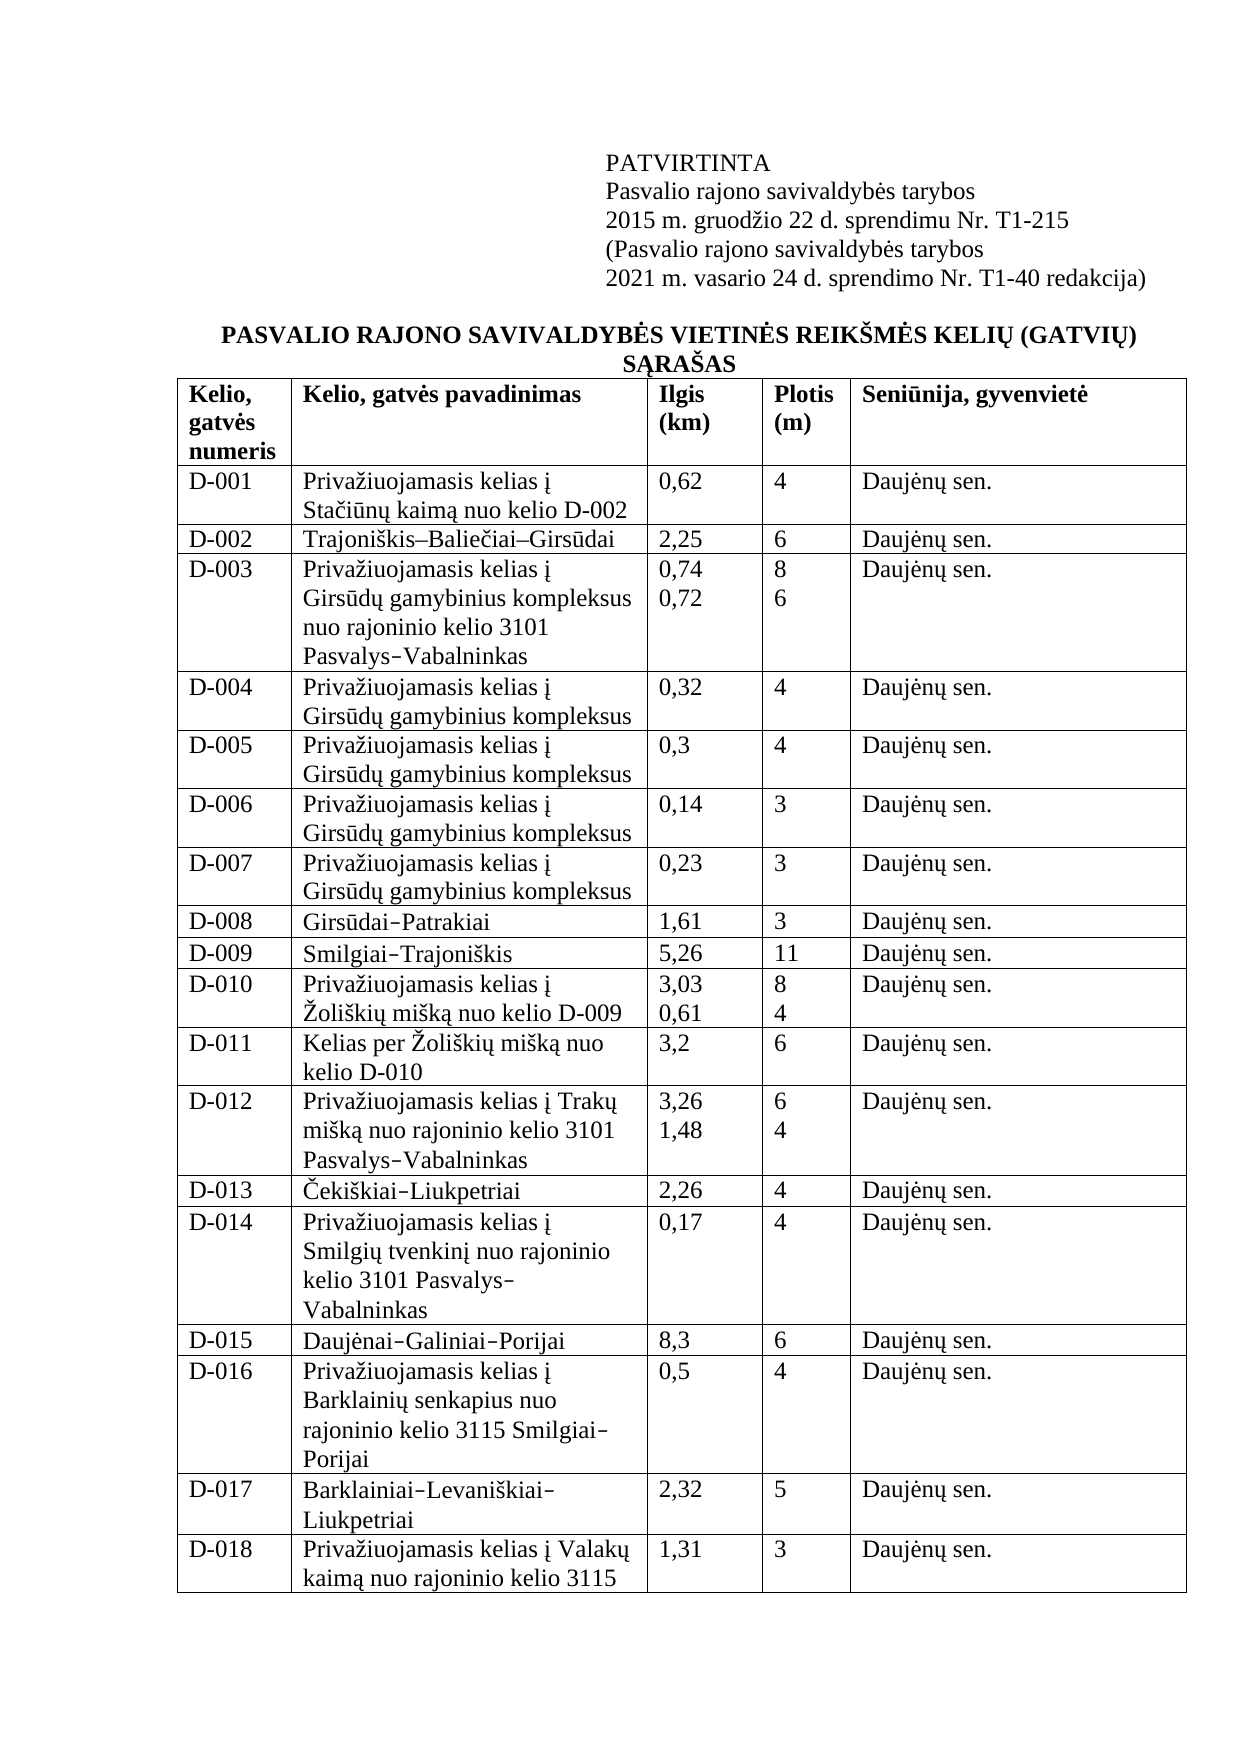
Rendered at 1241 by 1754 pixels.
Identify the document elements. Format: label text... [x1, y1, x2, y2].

table_header Ilgis (km) [648, 379, 762, 465]
table_cell Smilgiai–Trajoniškis [292, 938, 647, 968]
table_cell 3,26 1,48 [648, 1086, 762, 1174]
table_cell D-004 [178, 672, 291, 729]
table_cell 0,17 [648, 1207, 762, 1324]
table_cell D-001 [178, 466, 291, 523]
table_cell 1,61 [648, 906, 762, 937]
table_cell Daujėnų sen. [851, 1474, 1186, 1533]
table_cell 3 [763, 789, 850, 847]
table_cell 6 [763, 525, 850, 553]
table_cell 0,62 [648, 466, 762, 523]
table_cell D-012 [178, 1086, 291, 1174]
table_cell Privažiuojamasis kelias į Valakų kaimą nuo rajoninio kelio 3115 [292, 1535, 647, 1592]
table_cell D-011 [178, 1028, 291, 1085]
table_cell 2,25 [648, 525, 762, 553]
table_cell D-009 [178, 938, 291, 968]
text 2021 m. vasario 24 d. sprendimo Nr. T1-40 redakcija) [605, 263, 1181, 291]
table_cell Daujėnai–Galiniai–Porijai [292, 1325, 647, 1355]
table_header Kelio, gatvės numeris [178, 379, 291, 465]
table_cell D-014 [178, 1207, 291, 1324]
table_cell 0,23 [648, 848, 762, 905]
table_cell Daujėnų sen. [851, 906, 1186, 937]
table_cell 2,26 [648, 1176, 762, 1206]
table_cell Privažiuojamasis kelias į Stačiūnų kaimą nuo kelio D-002 [292, 466, 647, 523]
table_cell D-018 [178, 1535, 291, 1592]
table_cell 4 [763, 1207, 850, 1324]
table_cell D-003 [178, 554, 291, 671]
table_cell 0,14 [648, 789, 762, 847]
table_cell Daujėnų sen. [851, 731, 1186, 788]
table_cell 4 [763, 731, 850, 788]
table_cell 4 [763, 466, 850, 523]
table_cell D-015 [178, 1325, 291, 1355]
table_cell Barklainiai–Levaniškiai–Liukpetriai [292, 1474, 647, 1533]
table_cell Daujėnų sen. [851, 969, 1186, 1027]
table_cell Daujėnų sen. [851, 848, 1186, 905]
table_cell 0,74 0,72 [648, 554, 762, 671]
table_cell Čekiškiai–Liukpetriai [292, 1176, 647, 1206]
text 2015 m. gruodžio 22 d. sprendimu Nr. T1-215 [605, 205, 1181, 234]
table_cell Daujėnų sen. [851, 1356, 1186, 1473]
table_cell D-008 [178, 906, 291, 937]
text (Pasvalio rajono savivaldybės tarybos [605, 234, 1181, 263]
table_cell 6 [763, 1325, 850, 1355]
table_cell Privažiuojamasis kelias į Smilgių tvenkinį nuo rajoninio kelio 3101 Pasvalys–Vabalninkas [292, 1207, 647, 1324]
table_cell D-010 [178, 969, 291, 1027]
table_cell 6 [763, 1028, 850, 1085]
table_header Seniūnija, gyvenvietė [851, 379, 1186, 465]
text PASVALIO RAJONO SAVIVALDYBĖS VIETINĖS REIKŠMĖS KELIŲ (GATVIŲ) SĄRAŠAS [177, 320, 1181, 378]
table_cell 2,32 [648, 1474, 762, 1533]
text Pasvalio rajono savivaldybės tarybos [605, 176, 1181, 205]
table_cell 3,2 [648, 1028, 762, 1085]
table_cell Privažiuojamasis kelias į Žoliškių mišką nuo kelio D-009 [292, 969, 647, 1027]
table_cell Daujėnų sen. [851, 672, 1186, 729]
table_cell Trajoniškis–Baliečiai–Girsūdai [292, 525, 647, 553]
table_cell Daujėnų sen. [851, 938, 1186, 968]
table_cell Privažiuojamasis kelias į Trakų mišką nuo rajoninio kelio 3101 Pasvalys–Vabalninkas [292, 1086, 647, 1174]
table_cell 11 [763, 938, 850, 968]
table_cell Privažiuojamasis kelias į Girsūdų gamybinius kompleksus [292, 672, 647, 729]
table_cell 3 [763, 1535, 850, 1592]
table_cell D-006 [178, 789, 291, 847]
table_cell 5 [763, 1474, 850, 1533]
table_cell Daujėnų sen. [851, 789, 1186, 847]
table_cell 8 4 [763, 969, 850, 1027]
table_cell Privažiuojamasis kelias į Girsūdų gamybinius kompleksus [292, 731, 647, 788]
table_cell 8 6 [763, 554, 850, 671]
table_cell Daujėnų sen. [851, 525, 1186, 553]
table_cell Daujėnų sen. [851, 1028, 1186, 1085]
table_cell 3 [763, 906, 850, 937]
table_cell Daujėnų sen. [851, 1325, 1186, 1355]
table_cell Privažiuojamasis kelias į Barklainių senkapius nuo rajoninio kelio 3115 Smilgiai–Porijai [292, 1356, 647, 1473]
table_cell Daujėnų sen. [851, 1535, 1186, 1592]
table_cell Daujėnų sen. [851, 466, 1186, 523]
table_cell 4 [763, 672, 850, 729]
text PATVIRTINTA [605, 148, 1181, 176]
table_cell 3,03 0,61 [648, 969, 762, 1027]
table_header Plotis (m) [763, 379, 850, 465]
table_cell Daujėnų sen. [851, 554, 1186, 671]
table_cell 0,5 [648, 1356, 762, 1473]
table_cell D-007 [178, 848, 291, 905]
table_cell Privažiuojamasis kelias į Girsūdų gamybinius kompleksus nuo rajoninio kelio 3101 Pasvalys–Vabalninkas [292, 554, 647, 671]
table_cell Daujėnų sen. [851, 1176, 1186, 1206]
table_cell D-017 [178, 1474, 291, 1533]
table_cell D-002 [178, 525, 291, 553]
table_cell Daujėnų sen. [851, 1207, 1186, 1324]
table_cell D-005 [178, 731, 291, 788]
table_cell D-013 [178, 1176, 291, 1206]
table_cell Girsūdai–Patrakiai [292, 906, 647, 937]
table_cell Privažiuojamasis kelias į Girsūdų gamybinius kompleksus [292, 848, 647, 905]
table_cell Privažiuojamasis kelias į Girsūdų gamybinius kompleksus [292, 789, 647, 847]
table_cell 6 4 [763, 1086, 850, 1174]
table_cell 0,32 [648, 672, 762, 729]
table_cell 4 [763, 1176, 850, 1206]
table_cell 1,31 [648, 1535, 762, 1592]
table_cell 0,3 [648, 731, 762, 788]
table_cell D-016 [178, 1356, 291, 1473]
table_cell 4 [763, 1356, 850, 1473]
table_cell 5,26 [648, 938, 762, 968]
table_cell 8,3 [648, 1325, 762, 1355]
table_cell 3 [763, 848, 850, 905]
table_cell Daujėnų sen. [851, 1086, 1186, 1174]
table_header Kelio, gatvės pavadinimas [292, 379, 647, 465]
table_cell Kelias per Žoliškių mišką nuo kelio D-010 [292, 1028, 647, 1085]
